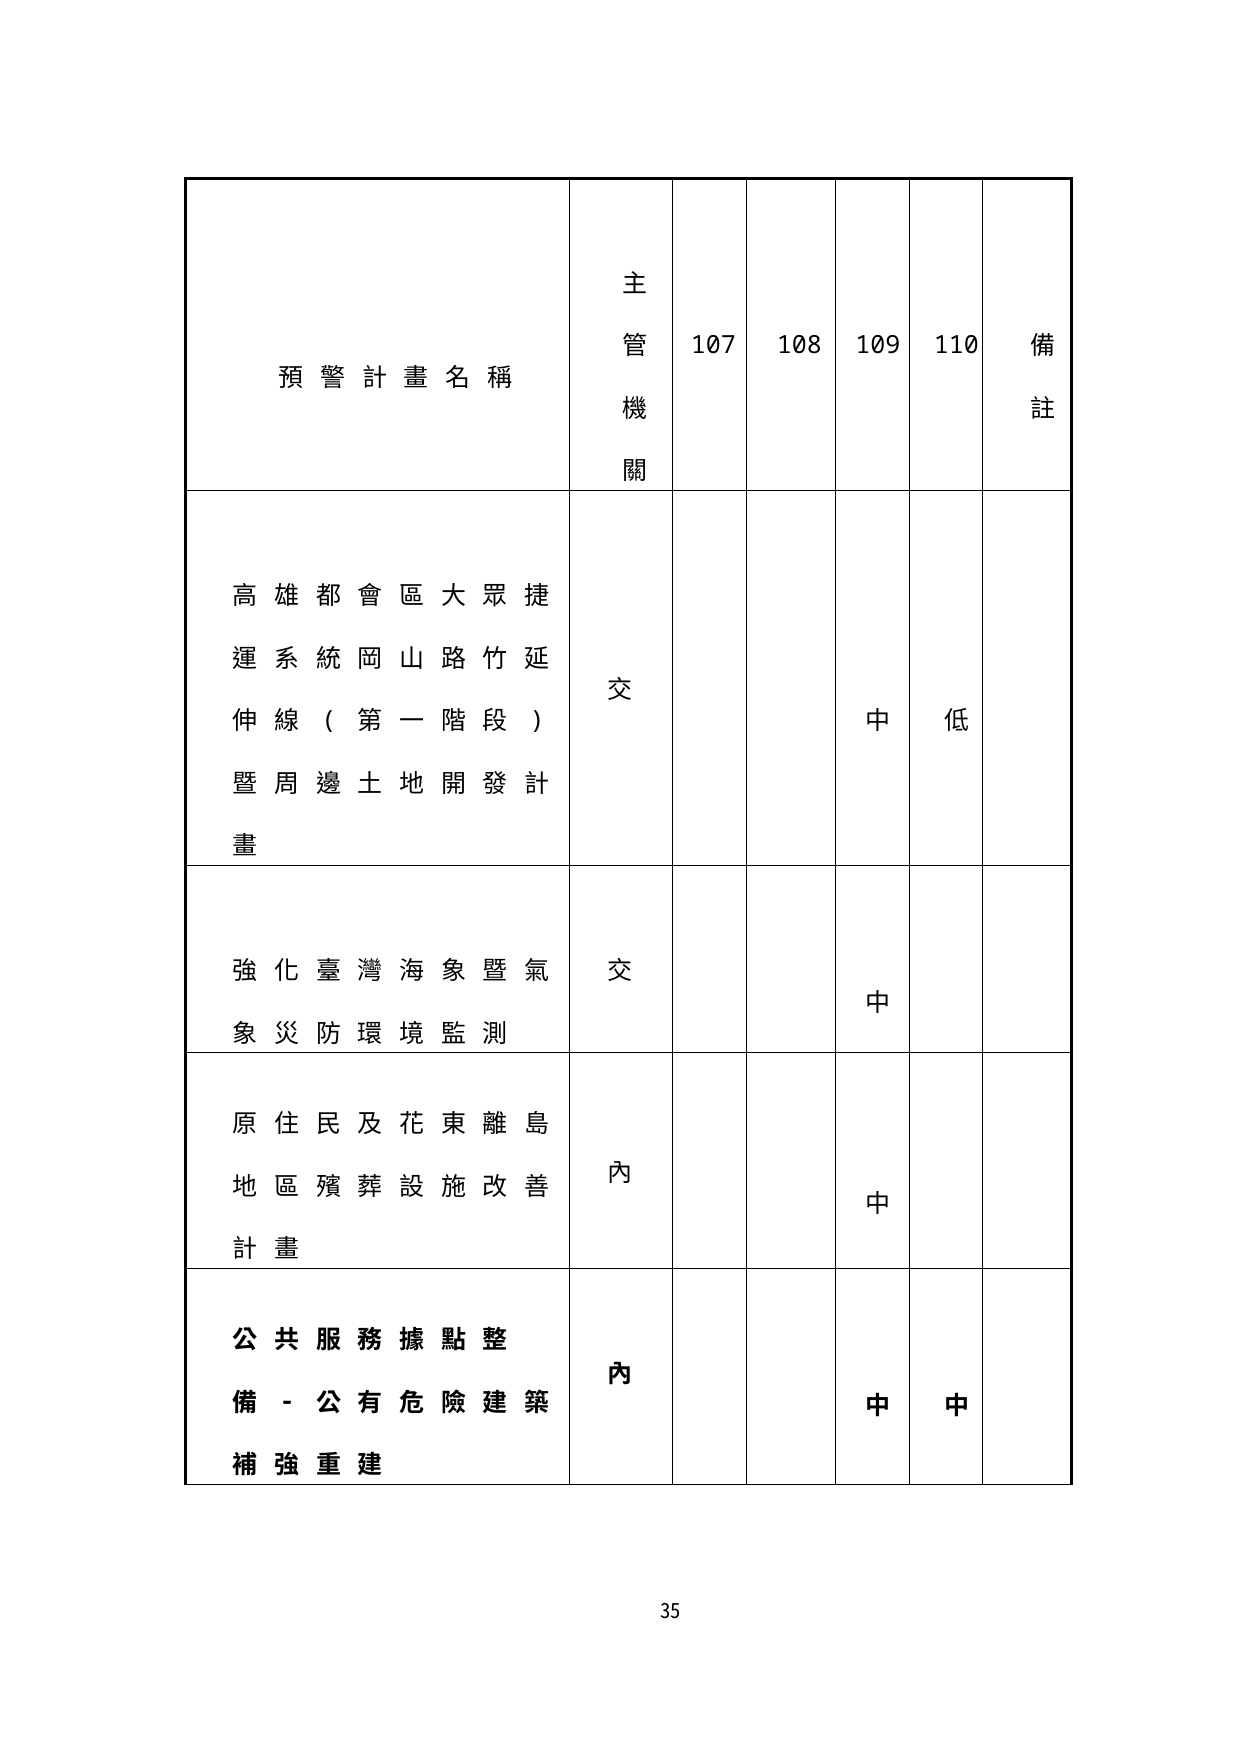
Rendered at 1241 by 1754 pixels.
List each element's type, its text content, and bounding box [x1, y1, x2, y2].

table_cell [747, 866, 835, 1052]
table_cell [983, 1053, 1070, 1268]
table_header 110年 [910, 180, 982, 490]
table_cell 低 [910, 491, 982, 865]
table_cell 高雄都會區大眾捷運系統岡山路竹延伸線(第一階段)暨周邊土地開發計畫 [187, 491, 569, 865]
table_cell 內政部 [570, 1269, 672, 1483]
table_cell 中 [836, 866, 909, 1052]
table_cell 強化臺灣海象暨氣象災防環境監測 [187, 866, 569, 1052]
table_cell 中 [910, 1269, 982, 1483]
table_cell 交通部 [570, 866, 672, 1052]
table_cell [747, 1269, 835, 1483]
table_cell [983, 866, 1070, 1052]
table_cell [673, 1269, 746, 1483]
table_header 109年 [836, 180, 909, 490]
table_cell [673, 491, 746, 865]
table_header 預警計畫名稱 [187, 180, 569, 490]
table_cell 公共服務據點整備-公有危險建築補強重建 [187, 1269, 569, 1483]
table_cell 中 [836, 1053, 909, 1268]
table_cell [747, 1053, 835, 1268]
table_header 108年 [747, 180, 835, 490]
table_cell [673, 866, 746, 1052]
table_cell 中 [836, 1269, 909, 1483]
table_cell [673, 1053, 746, 1268]
table_header 備註 [983, 180, 1070, 490]
table_cell 內政部 [570, 1053, 672, 1268]
table_header 主管 機關 [570, 180, 672, 490]
table_cell [983, 1269, 1070, 1483]
table_cell [910, 1053, 982, 1268]
table_cell 原住民及花東離島地區殯葬設施改善計畫 [187, 1053, 569, 1268]
table_cell [747, 491, 835, 865]
table_cell [910, 866, 982, 1052]
table_header 107年 [673, 180, 746, 490]
table_cell 交通部 [570, 491, 672, 865]
table_cell [983, 491, 1070, 865]
table_cell 中 [836, 491, 909, 865]
